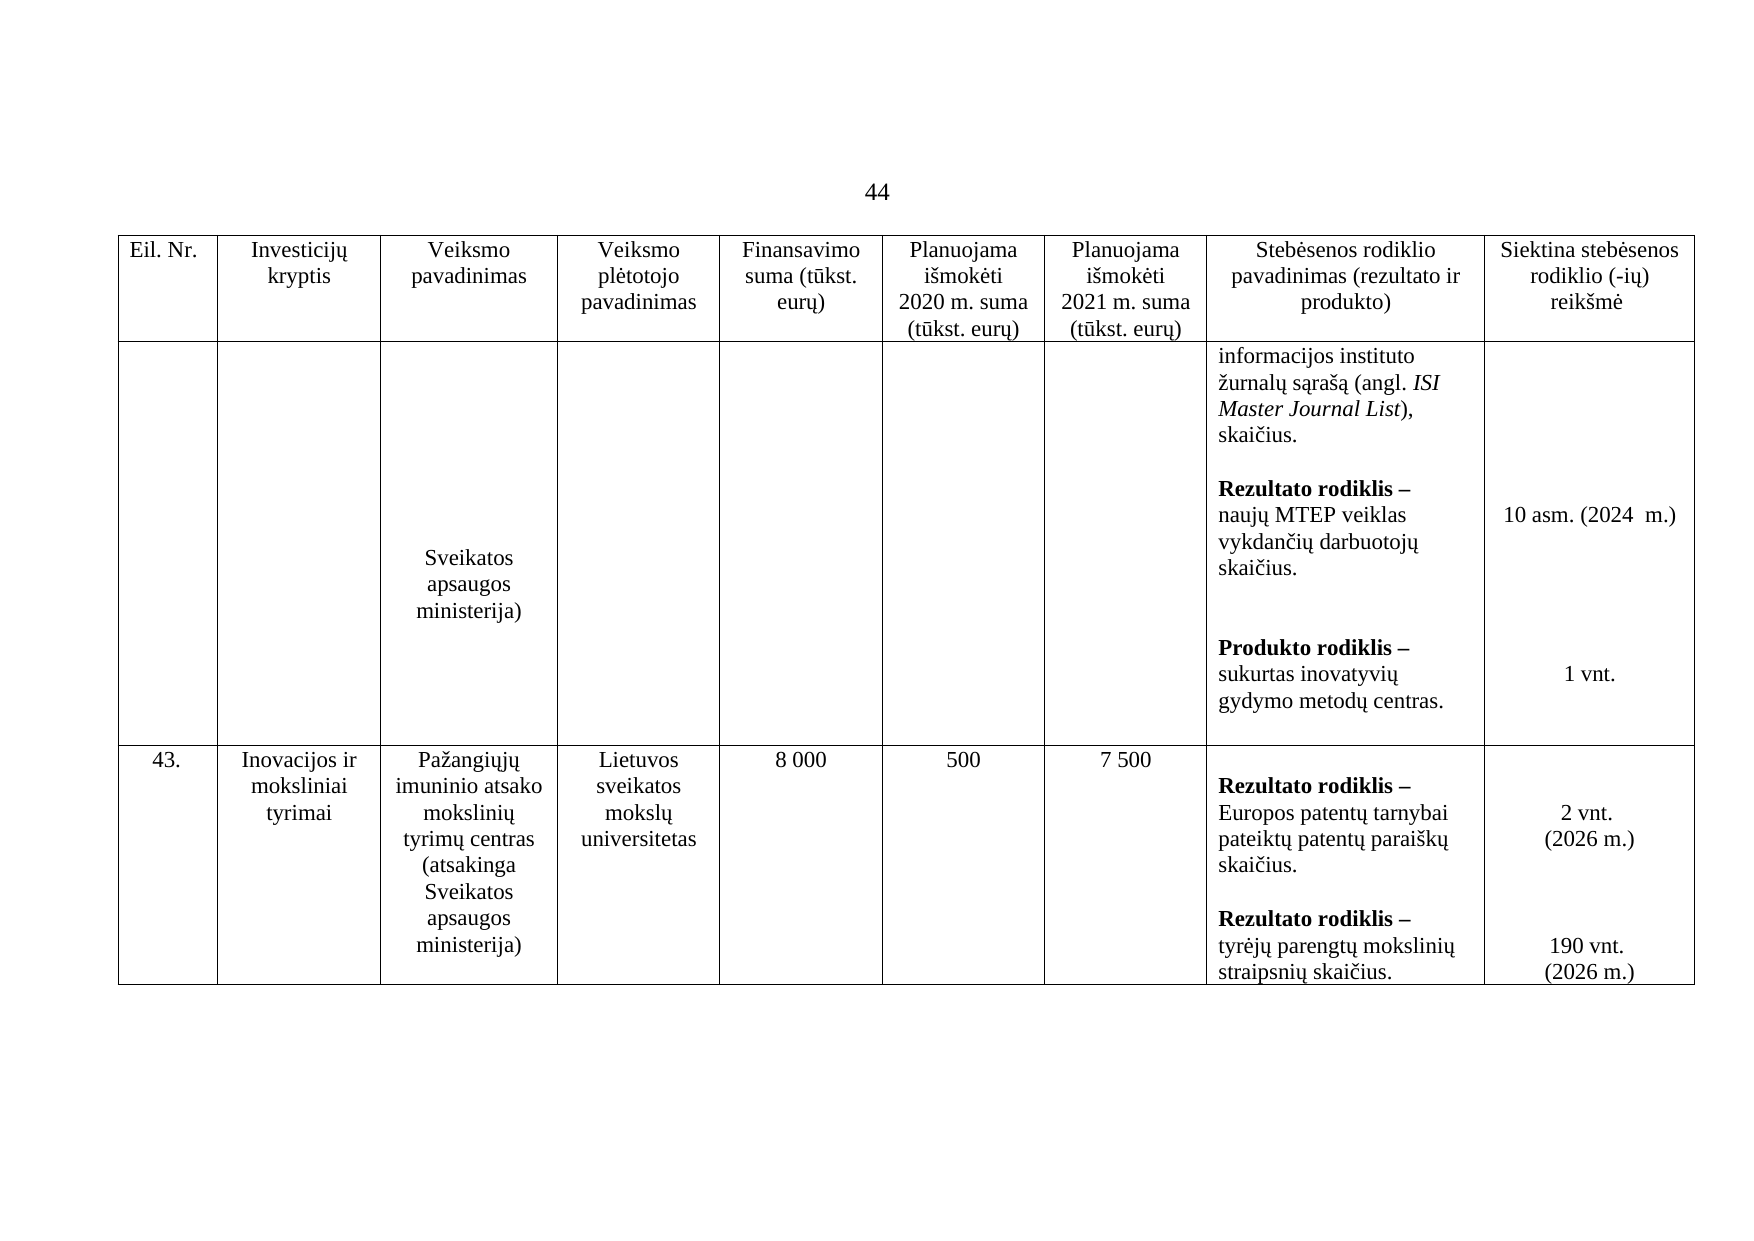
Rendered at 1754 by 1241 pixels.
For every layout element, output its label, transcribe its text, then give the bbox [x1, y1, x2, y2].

table_cell informacijos instituto žurnalų sąrašą (angl. ISI Master Journal List), skaičius. [1207, 342, 1484, 448]
table_cell Lietuvos sveikatos mokslų universitetas [558, 746, 719, 984]
table_cell Produkto rodiklis – sukurtas inovatyvių gydymo metodų centras. [1207, 607, 1484, 745]
table_header Planuojama išmokėti 2020 m. suma (tūkst. eurų) [883, 236, 1044, 341]
table_cell [558, 342, 719, 745]
table_cell 2 vnt. (2026 m.) [1485, 746, 1694, 878]
table_cell Inovacijos ir moksliniai tyrimai [218, 746, 380, 984]
table_header Investicijų kryptis [218, 236, 380, 341]
table_cell Pažangiųjų imuninio atsako mokslinių tyrimų centras (atsakinga Sveikatos apsaugos ministerija) [381, 746, 557, 984]
table_cell 190 vnt. (2026 m.) [1485, 878, 1694, 984]
table_cell [218, 342, 380, 745]
table_header Eil. Nr. [119, 236, 217, 341]
table_header Stebėsenos rodiklio pavadinimas (rezultato ir produkto) [1207, 236, 1484, 341]
table_cell Sveikatos apsaugos ministerija) [381, 342, 557, 745]
table_header Siektina stebėsenos rodiklio (-ių) reikšmė [1485, 236, 1694, 341]
table_header Veiksmo plėtotojo pavadinimas [558, 236, 719, 341]
table_cell [1045, 342, 1206, 745]
table_cell 500 [883, 746, 1044, 984]
table_cell 7 500 [1045, 746, 1206, 984]
table_cell Rezultato rodiklis – Europos patentų tarnybai pateiktų patentų paraiškų skaičius. [1207, 746, 1484, 878]
table_header Planuojama išmokėti 2021 m. suma (tūkst. eurų) [1045, 236, 1206, 341]
table_header Veiksmo pavadinimas [381, 236, 557, 341]
table_cell [883, 342, 1044, 745]
table_cell Rezultato rodiklis – tyrėjų parengtų mokslinių straipsnių skaičius. [1207, 878, 1484, 984]
table_cell Rezultato rodiklis – naujų MTEP veiklas vykdančių darbuotojų skaičius. [1207, 448, 1484, 607]
table_cell 10 asm. (2024 m.) [1485, 448, 1694, 607]
table_cell [119, 342, 217, 745]
table_cell 8 000 [720, 746, 882, 984]
table_cell [720, 342, 882, 745]
table_cell [1485, 342, 1694, 448]
table_cell 1 vnt. [1485, 607, 1694, 745]
table_header Finansavimo suma (tūkst. eurų) [720, 236, 882, 341]
table_cell 43. [119, 746, 217, 984]
